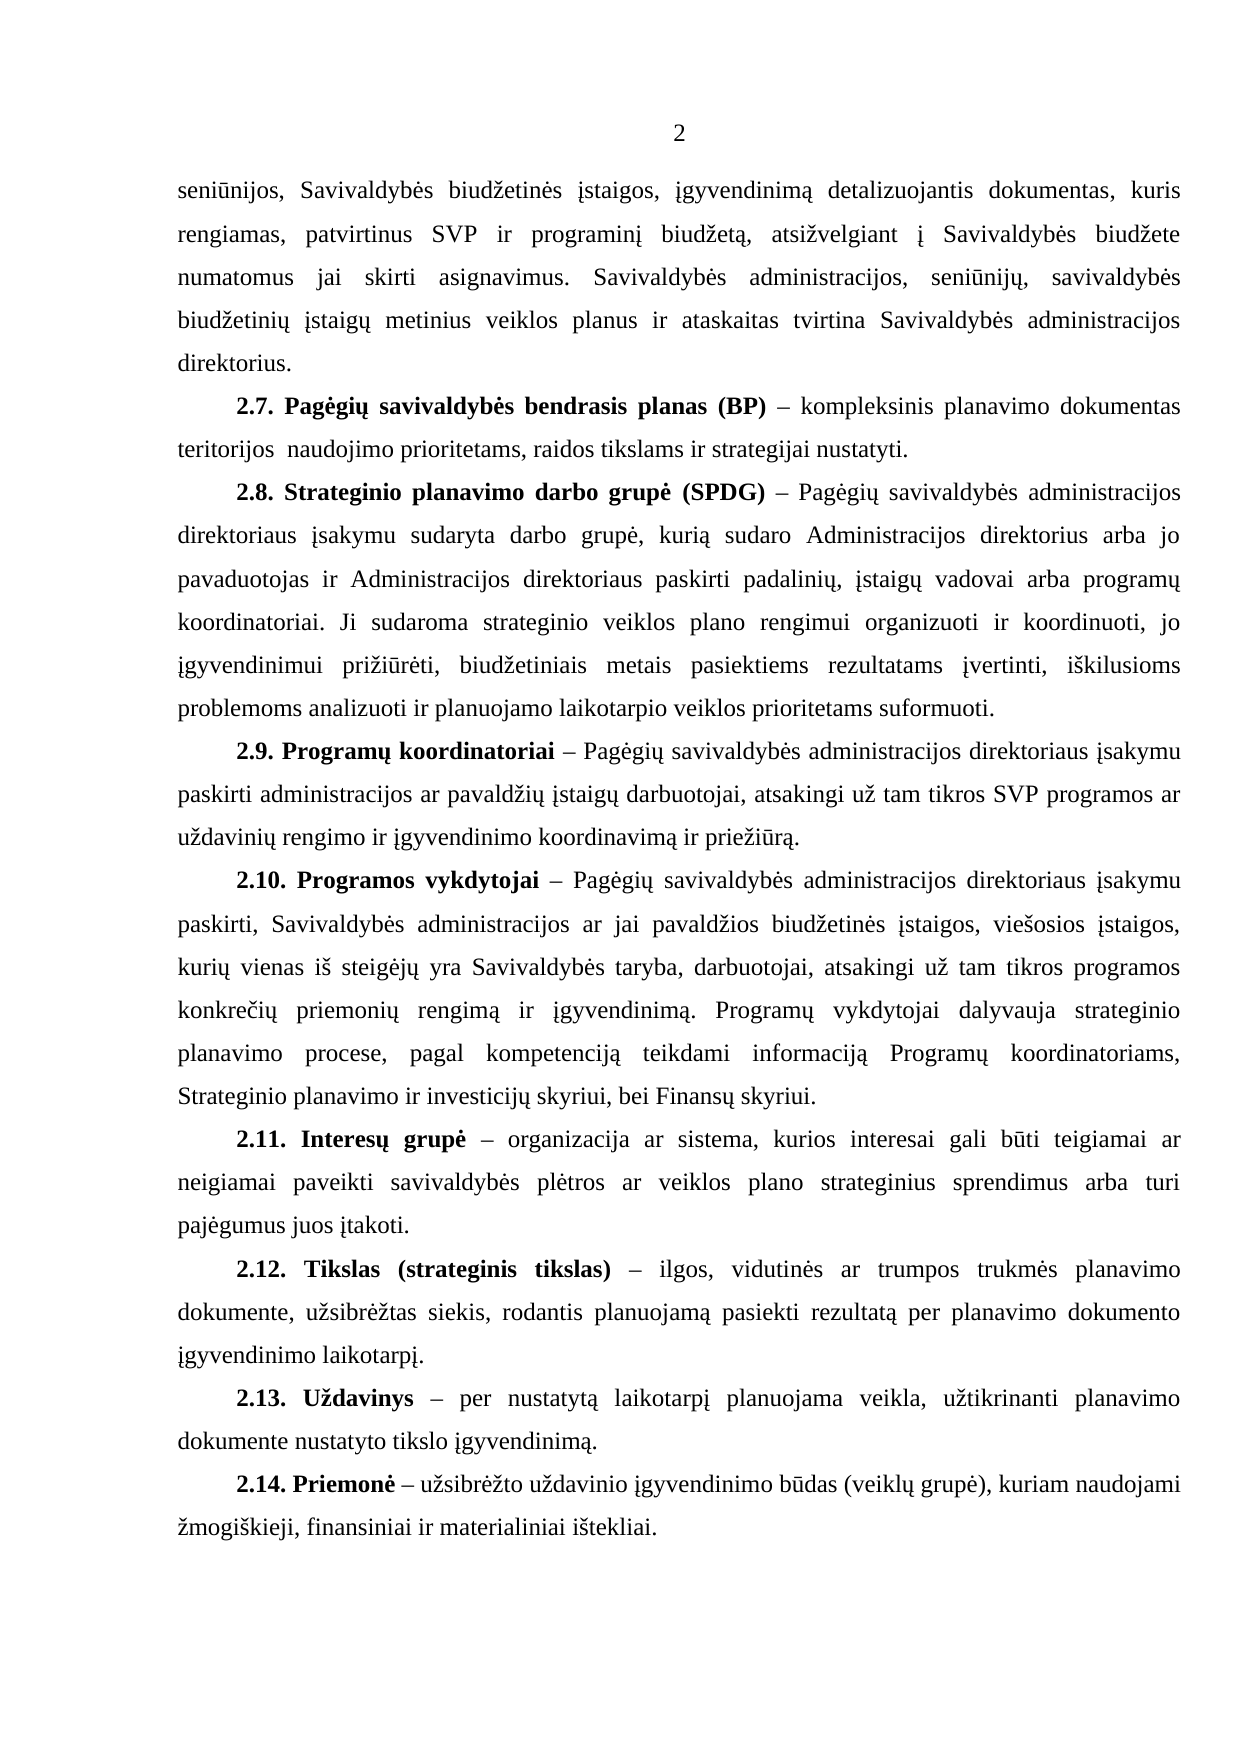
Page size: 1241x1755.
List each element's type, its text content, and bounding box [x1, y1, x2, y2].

text 2.8. Strateginio planavimo darbo grupė (SPDG) – Pagėgių savivaldybės administracijos direktoriaus įsakymu sudaryta darbo grupė, kurią sudaro Administracijos direktorius arba jo pavaduotojas ir Administracijos direktoriaus paskirti padalinių, įstaigų vadovai arba programų koordinatoriai. Ji sudaroma strateginio veiklos plano rengimui organizuoti ir koordinuoti, jo įgyvendinimui prižiūrėti, biudžetiniais metais pasiektiems rezultatams įvertinti, iškilusioms problemoms analizuoti ir planuojamo laikotarpio veiklos prioritetams suformuoti. [177, 477, 1181, 722]
text 2.7. Pagėgių savivaldybės bendrasis planas (BP) – kompleksinis planavimo dokumentas teritorijos naudojimo prioritetams, raidos tikslams ir strategijai nustatyti. [177, 391, 1181, 463]
text 2.13. Uždavinys – per nustatytą laikotarpį planuojama veikla, užtikrinanti planavimo dokumente nustatyto tikslo įgyvendinimą. [177, 1383, 1181, 1455]
text 2.9. Programų koordinatoriai – Pagėgių savivaldybės administracijos direktoriaus įsakymu paskirti administracijos ar pavaldžių įstaigų darbuotojai, atsakingi už tam tikros SVP programos ar uždavinių rengimo ir įgyvendinimo koordinavimą ir priežiūrą. [177, 736, 1181, 851]
text 2.10. Programos vykdytojai – Pagėgių savivaldybės administracijos direktoriaus įsakymu paskirti, Savivaldybės administracijos ar jai pavaldžios biudžetinės įstaigos, viešosios įstaigos, kurių vienas iš steigėjų yra Savivaldybės taryba, darbuotojai, atsakingi už tam tikros programos konkrečių priemonių rengimą ir įgyvendinimą. Programų vykdytojai dalyvauja strateginio planavimo procese, pagal kompetenciją teikdami informaciją Programų koordinatoriams, Strateginio planavimo ir investicijų skyriui, bei Finansų skyriui. [177, 866, 1181, 1110]
text 2.14. Priemonė – užsibrėžto uždavinio įgyvendinimo būdas (veiklų grupė), kuriam naudojami žmogiškieji, finansiniai ir materialiniai ištekliai. [177, 1469, 1181, 1541]
text 2.11. Interesų grupė – organizacija ar sistema, kurios interesai gali būti teigiamai ar neigiamai paveikti savivaldybės plėtros ar veiklos plano strateginius sprendimus arba turi pajėgumus juos įtakoti. [177, 1124, 1181, 1239]
text 2.12. Tikslas (strateginis tikslas) – ilgos, vidutinės ar trumpos trukmės planavimo dokumente, užsibrėžtas siekis, rodantis planuojamą pasiekti rezultatą per planavimo dokumento įgyvendinimo laikotarpį. [177, 1254, 1181, 1369]
text seniūnijos, Savivaldybės biudžetinės įstaigos, įgyvendinimą detalizuojantis dokumentas, kuris rengiamas, patvirtinus SVP ir programinį biudžetą, atsižvelgiant į Savivaldybės biudžete numatomus jai skirti asignavimus. Savivaldybės administracijos, seniūnijų, savivaldybės biudžetinių įstaigų metinius veiklos planus ir ataskaitas tvirtina Savivaldybės administracijos direktorius. [177, 176, 1181, 377]
